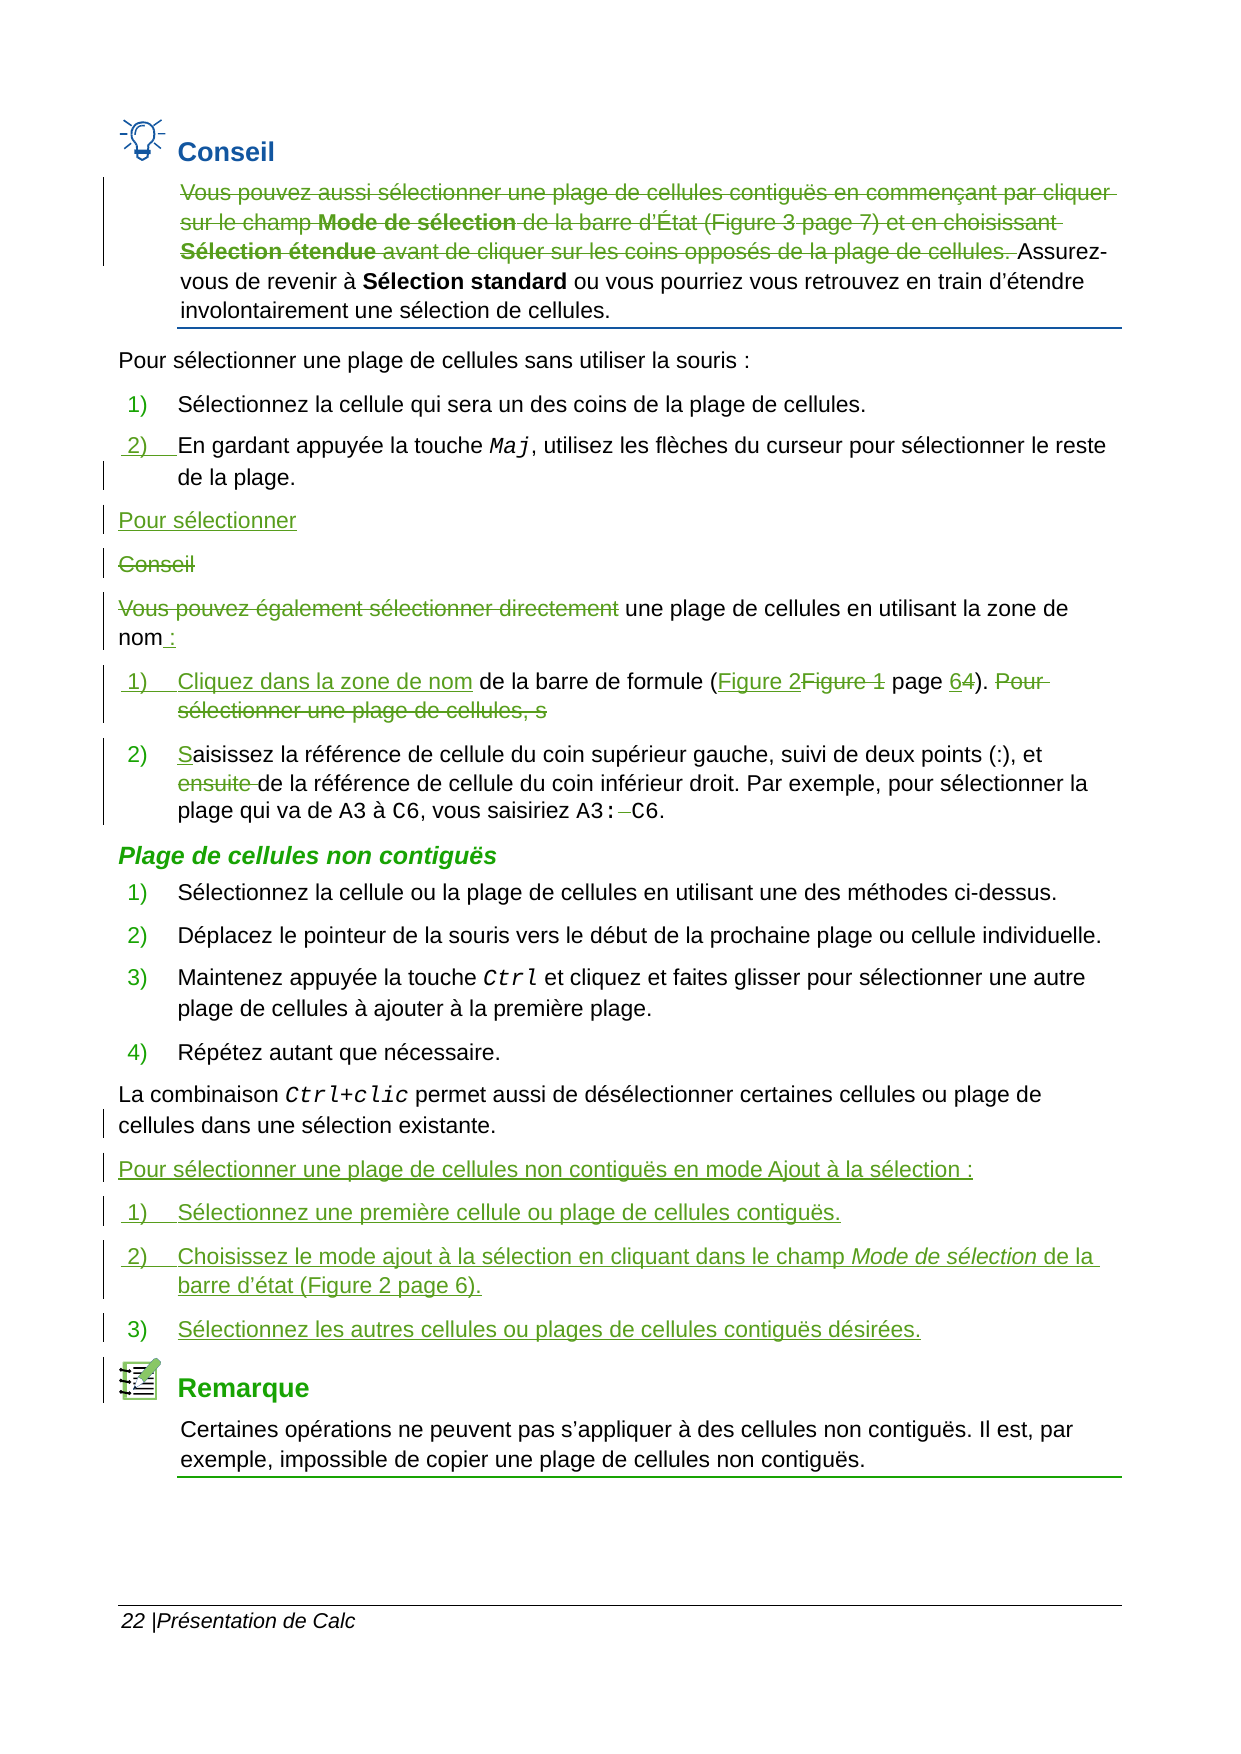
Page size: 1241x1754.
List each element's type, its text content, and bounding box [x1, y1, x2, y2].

list Sélectionnez la cellule ou la plage de cellules en utilisant une des méthodes ci-dessus. [148, 876, 1122, 905]
list Sélectionnez les autres cellules ou plages de cellules contiguës désirées. [148, 1313, 1122, 1342]
text Assurez-vous de revenir à Sélection standard ou vous pourriez vous retrouvez en train d’étendre involontairement une sélection de cellules. [177, 174, 1122, 327]
list Sélectionnez une première cellule ou plage de cellules contiguës. [148, 1196, 1122, 1226]
list Remarque [118, 1357, 1122, 1403]
text Pour sélectionner une plage de cellules non contiguës en mode Ajout à la sélection : [118, 1153, 1122, 1182]
list En gardant appuyée la touche Maj, utilisez les flèches du curseur pour sélectionner le reste de la plage. [148, 432, 1122, 490]
list Conseil [118, 118, 1122, 167]
list Sélectionnez la cellule qui sera un des coins de la plage de cellules. [148, 388, 1122, 417]
text La combinaison Ctrl+clic permet aussi de désélectionner certaines cellules ou plage de cellules dans une sélection existante. [118, 1080, 1122, 1138]
list Maintenez appuyée la touche Ctrl et cliquez et faites glisser pour sélectionner une autre plage de cellules à ajouter à la première plage. [148, 963, 1122, 1021]
subtitle Plage de cellules non contiguës [118, 840, 1122, 870]
text Pour sélectionner une plage de cellules sans utiliser la souris : [118, 344, 1122, 373]
list Saisissez la référence de cellule du coin supérieur gauche, suivi de deux points (:), et de la référence de cellule du coin inférieur droit. Par exemple, pour sélectionner la plage qui va de A3 à C6, vous saisiriez A3:C6. [148, 738, 1122, 825]
list Répétez autant que nécessaire. [148, 1036, 1122, 1065]
list Déplacez le pointeur de la souris vers le début de la prochaine plage ou cellule individuelle. [148, 919, 1122, 948]
list Choisissez le mode ajout à la sélection en cliquant dans le champ Mode de sélection de la barre d’état (Figure 2 page 6). [148, 1240, 1122, 1298]
list Cliquez dans la zone de nom de la barre de formule (Figure 2 page 6). [148, 665, 1122, 723]
text Certaines opérations ne peuvent pas s’appliquer à des cellules non contiguës. Il est, par exemple, impossible de copier une plage de cellules non contiguës. [177, 1411, 1122, 1476]
text Pour sélectionner une plage de cellules en utilisant la zone de nom : [118, 504, 1122, 534]
